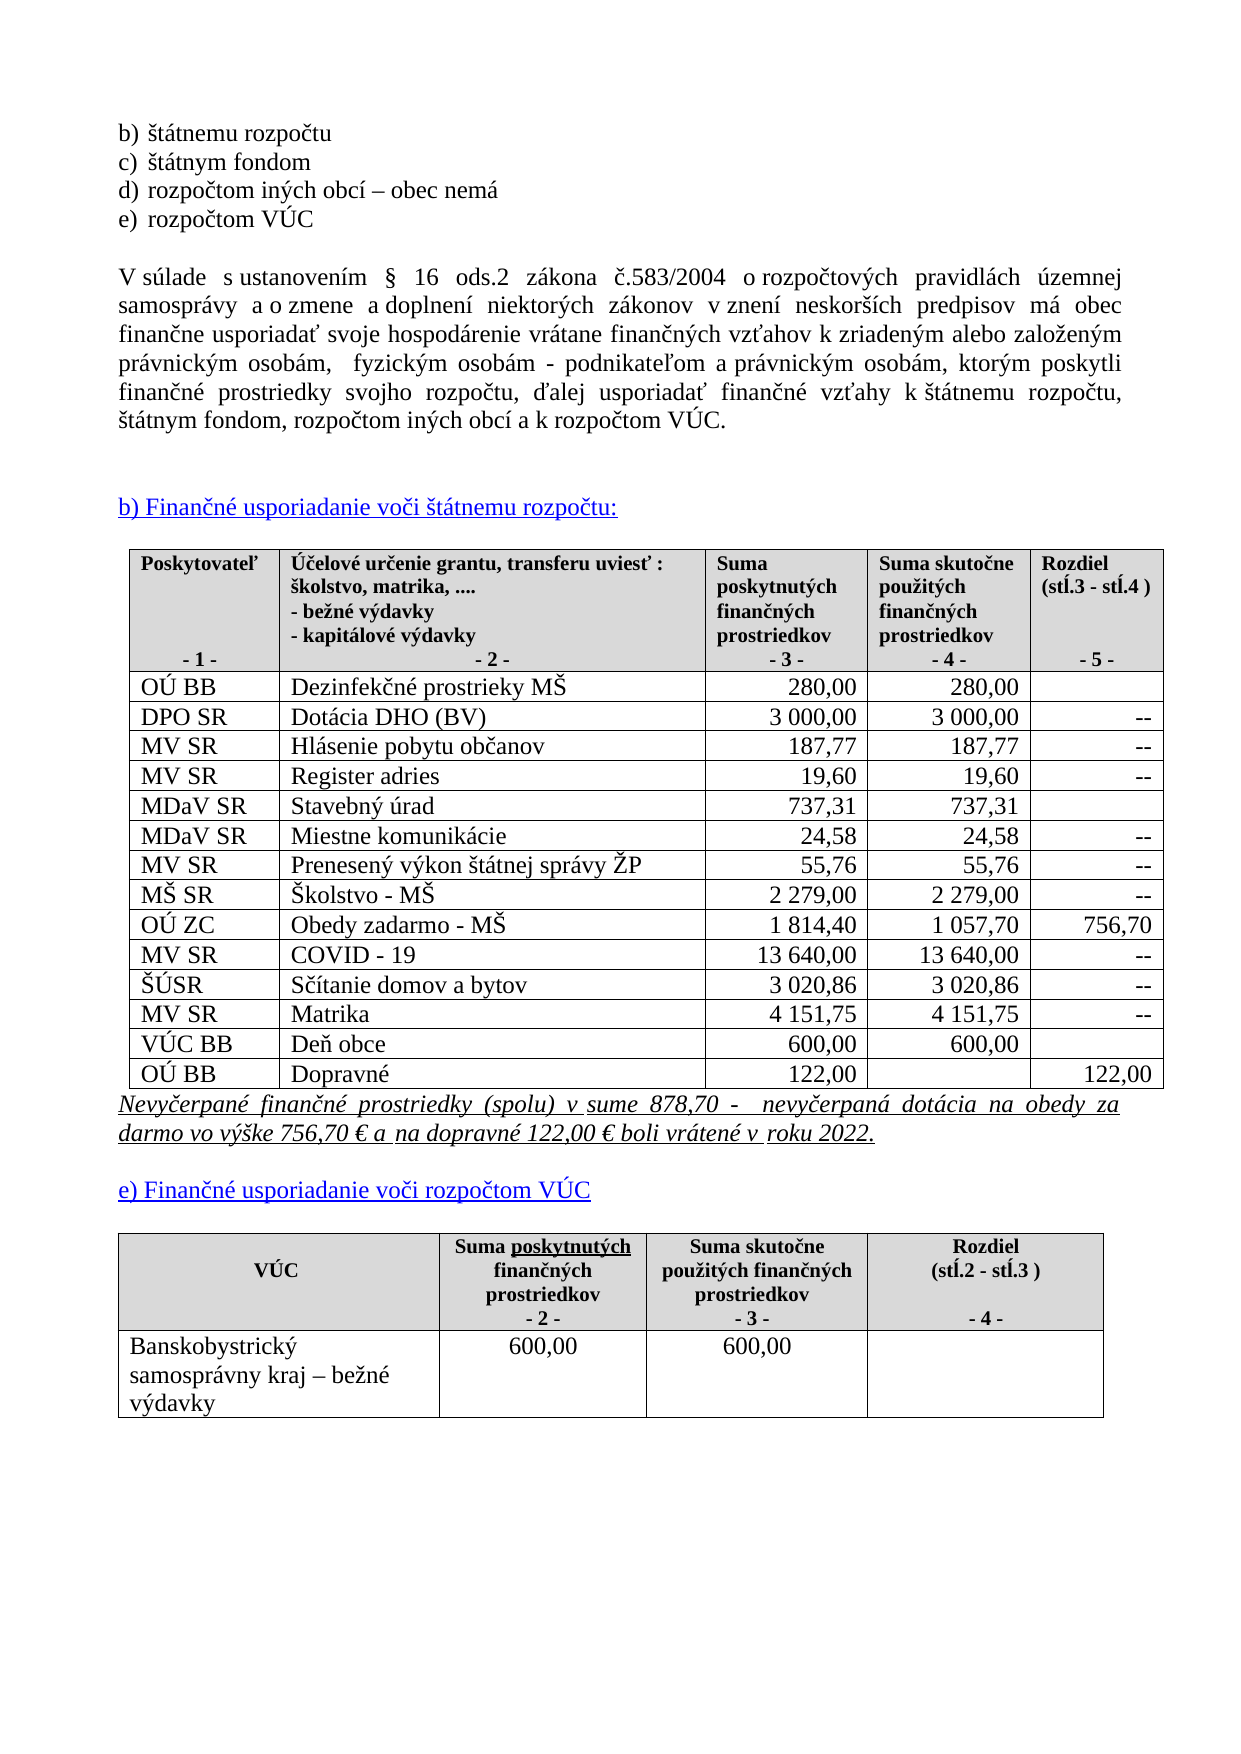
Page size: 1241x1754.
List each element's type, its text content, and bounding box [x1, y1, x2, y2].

table_cell -- [1031, 761, 1163, 790]
list štátnym fondom [118, 147, 1122, 176]
table_header Účelové určenie grantu, transferu uviesť : školstvo, matrika, .... - bežné výdavky - kapitálové výdavky - 2 - [280, 550, 705, 671]
table_cell 600,00 [706, 1029, 867, 1058]
table_cell OÚ BB [130, 672, 279, 701]
table_cell -- [1031, 880, 1163, 909]
table_cell 737,31 [868, 791, 1030, 820]
table_cell 19,60 [868, 761, 1030, 790]
table_cell Dotácia DHO (BV) [280, 702, 705, 730]
table_header Rozdiel (stĺ.3 - stĺ.4 ) - 5 - [1031, 550, 1163, 671]
table_cell 600,00 [440, 1331, 646, 1417]
table_cell DPO SR [130, 702, 279, 730]
table_cell Matrika [280, 1000, 705, 1028]
table_cell 1 814,40 [706, 910, 867, 939]
table_cell MV SR [130, 731, 279, 760]
table_cell 280,00 [706, 672, 867, 701]
table_cell [868, 1059, 1030, 1088]
table_cell [868, 1331, 1103, 1417]
table_cell 280,00 [868, 672, 1030, 701]
table_cell -- [1031, 851, 1163, 879]
table_cell 600,00 [647, 1331, 867, 1417]
table_cell COVID - 19 [280, 940, 705, 969]
table_cell 55,76 [868, 851, 1030, 879]
table_cell ŠÚSR [130, 970, 279, 998]
table_cell Banskobystrický samosprávny kraj – bežné výdavky [119, 1331, 439, 1417]
table_cell MV SR [130, 851, 279, 879]
table_header VÚC [119, 1234, 439, 1330]
table_cell 13 640,00 [868, 940, 1030, 969]
table_cell -- [1031, 1000, 1163, 1028]
table_cell MDaV SR [130, 821, 279, 849]
table_cell Register adries [280, 761, 705, 790]
table_cell MV SR [130, 1000, 279, 1028]
list rozpočtom iných obcí – obec nemá [118, 176, 1122, 204]
table_cell 3 000,00 [868, 702, 1030, 730]
text b) Finančné usporiadanie voči štátnemu rozpočtu: [118, 492, 1122, 521]
table_cell 24,58 [868, 821, 1030, 849]
table_cell Prenesený výkon štátnej správy ŽP [280, 851, 705, 879]
table_header Suma skutočne použitých finančných prostriedkov - 4 - [868, 550, 1030, 671]
table_cell OÚ BB [130, 1059, 279, 1088]
list štátnemu rozpočtu [118, 118, 1122, 147]
table_cell 4 151,75 [706, 1000, 867, 1028]
table_cell Miestne komunikácie [280, 821, 705, 849]
table_header Rozdiel (stĺ.2 - stĺ.3 ) - 4 - [868, 1234, 1103, 1330]
table_header Suma poskytnutých finančných prostriedkov - 2 - [440, 1234, 646, 1330]
table_cell [1031, 1029, 1163, 1058]
table_cell 19,60 [706, 761, 867, 790]
table_cell MŠ SR [130, 880, 279, 909]
table_cell VÚC BB [130, 1029, 279, 1058]
table_cell -- [1031, 731, 1163, 760]
table_cell 122,00 [1031, 1059, 1163, 1088]
table_cell 122,00 [706, 1059, 867, 1088]
table_cell 13 640,00 [706, 940, 867, 969]
table_cell Dopravné [280, 1059, 705, 1088]
table_cell OÚ ZC [130, 910, 279, 939]
table_cell 55,76 [706, 851, 867, 879]
table_cell 3 000,00 [706, 702, 867, 730]
table_cell Dezinfekčné prostrieky MŠ [280, 672, 705, 701]
table_cell Školstvo - MŠ [280, 880, 705, 909]
table_cell 2 279,00 [706, 880, 867, 909]
table_cell MV SR [130, 940, 279, 969]
table_cell 1 057,70 [868, 910, 1030, 939]
text Nevyčerpané finančné prostriedky (spolu) v sume 878,70 - nevyčerpaná dotácia na obedy za darmo vo výške 756,70 € a na dopravné 122,00 € boli vrátené v roku 2022. [118, 1089, 1122, 1146]
table_header Suma skutočne použitých finančných prostriedkov - 3 - [647, 1234, 867, 1330]
text V súlade s ustanovením § 16 ods.2 zákona č.583/2004 o rozpočtových pravidlách územnej samosprávy a o zmene a doplnení niektorých zákonov v znení neskorších predpisov má obec finančne usporiadať svoje hospodárenie vrátane finančných vzťahov k zriadeným alebo založeným právnickým osobám, fyzickým osobám - podnikateľom a právnickým osobám, ktorým poskytli finančné prostriedky svojho rozpočtu, ďalej usporiadať finančné vzťahy k štátnemu rozpočtu, štátnym fondom, rozpočtom iných obcí a k rozpočtom VÚC. [118, 262, 1122, 434]
text e) Finančné usporiadanie voči rozpočtom VÚC [118, 1175, 1122, 1204]
table_cell 3 020,86 [706, 970, 867, 998]
list rozpočtom VÚC [118, 204, 1122, 233]
table_cell Deň obce [280, 1029, 705, 1058]
table_cell MDaV SR [130, 791, 279, 820]
table_cell 4 151,75 [868, 1000, 1030, 1028]
table_cell [1031, 791, 1163, 820]
table_cell -- [1031, 702, 1163, 730]
table_cell Hlásenie pobytu občanov [280, 731, 705, 760]
table_cell 756,70 [1031, 910, 1163, 939]
table_header Suma poskytnutých finančných prostriedkov - 3 - [706, 550, 867, 671]
table_cell -- [1031, 821, 1163, 849]
table_header Poskytovateľ - 1 - [130, 550, 279, 671]
table_cell [1031, 672, 1163, 701]
table_cell Obedy zadarmo - MŠ [280, 910, 705, 939]
table_cell 187,77 [868, 731, 1030, 760]
table_cell 600,00 [868, 1029, 1030, 1058]
table_cell Stavebný úrad [280, 791, 705, 820]
table_cell -- [1031, 940, 1163, 969]
table_cell 24,58 [706, 821, 867, 849]
table_cell Sčítanie domov a bytov [280, 970, 705, 998]
table_cell MV SR [130, 761, 279, 790]
table_cell 737,31 [706, 791, 867, 820]
table_cell -- [1031, 970, 1163, 998]
table_cell 2 279,00 [868, 880, 1030, 909]
table_cell 3 020,86 [868, 970, 1030, 998]
table_cell 187,77 [706, 731, 867, 760]
